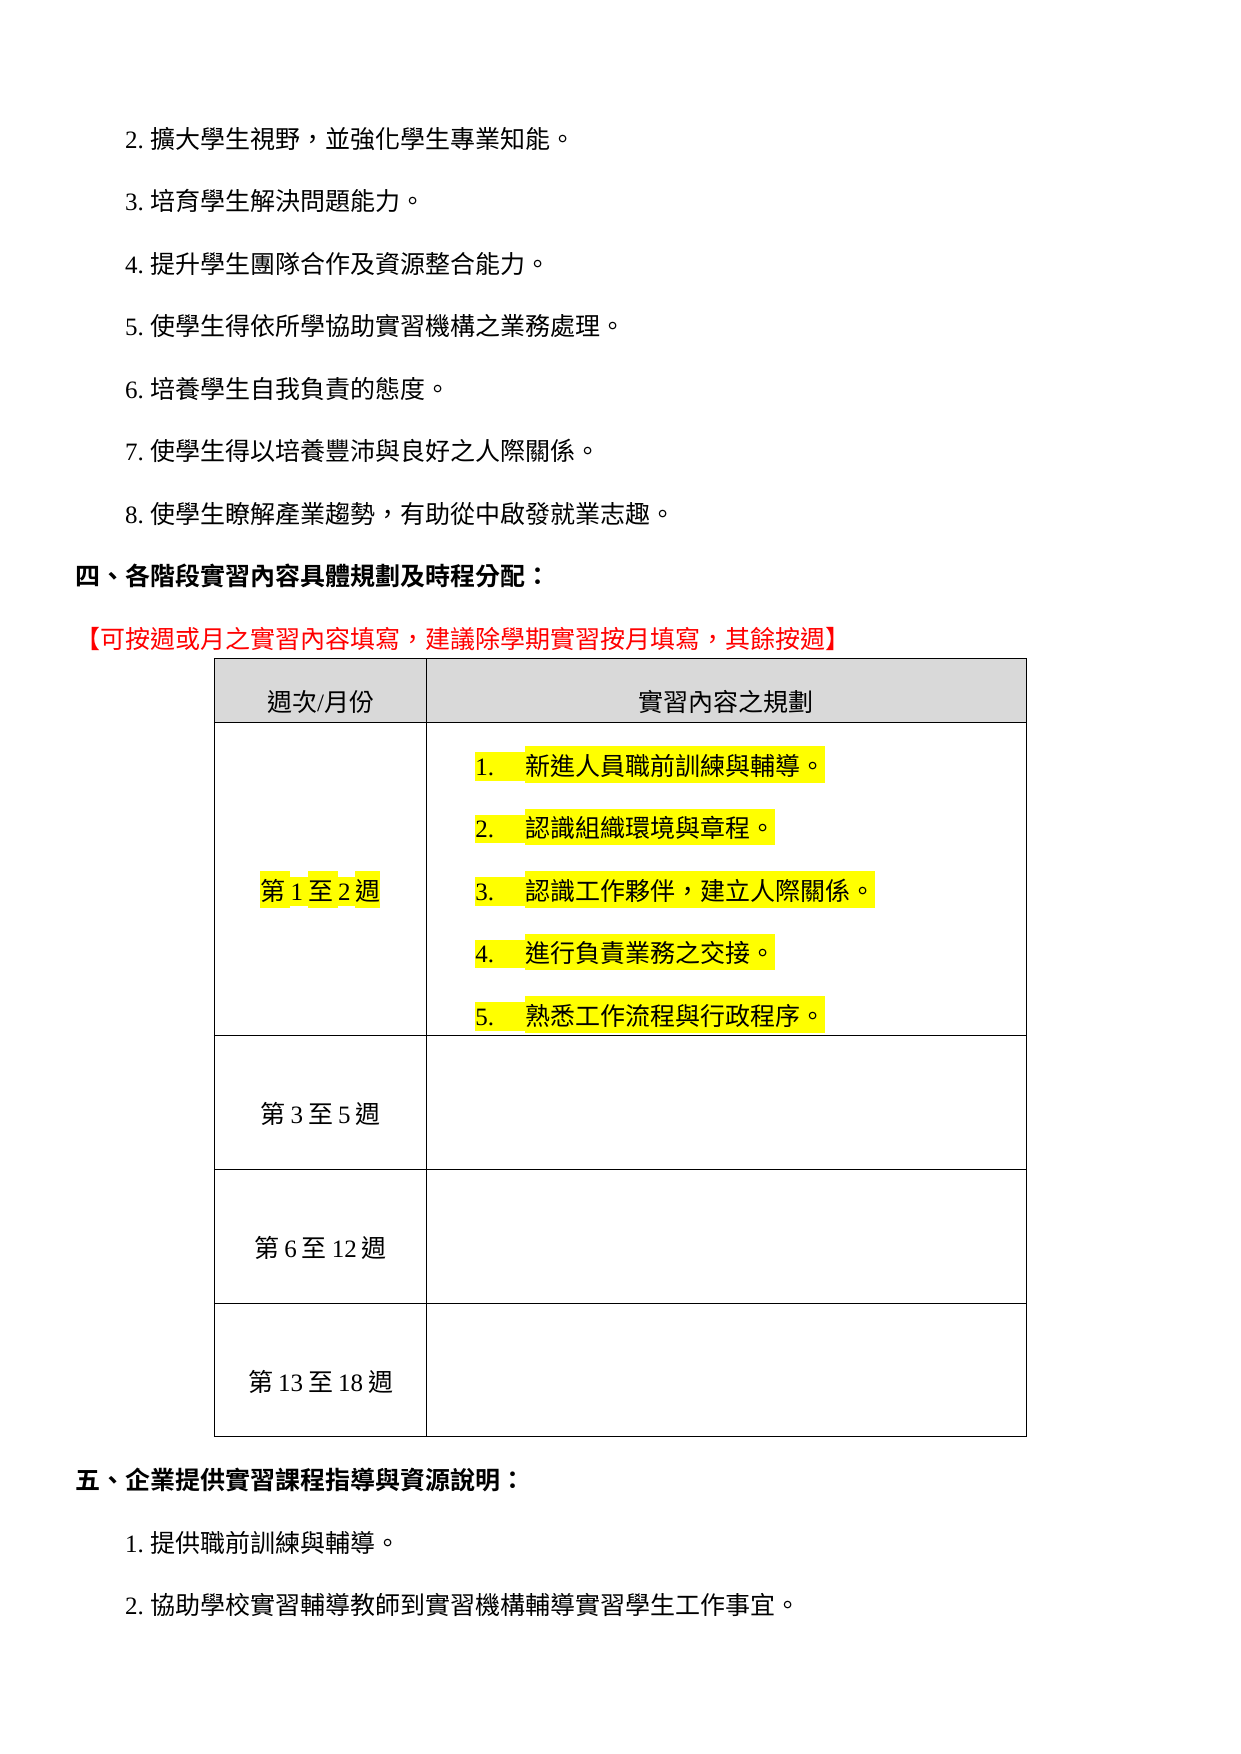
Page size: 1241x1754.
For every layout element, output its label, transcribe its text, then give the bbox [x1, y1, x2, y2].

text 5. 使學生得依所學協助實習機構之業務處理。 [125, 283, 1165, 346]
text 1. 提供職前訓練與輔導。 [125, 1500, 1165, 1562]
text 2. 協助學校實習輔導教師到實習機構輔導實習學生工作事宜。 [125, 1562, 1165, 1625]
text 4. 提升學生團隊合作及資源整合能力。 [125, 221, 1165, 283]
table_cell 新進人員職前訓練與輔導。 認識組織環境與章程。 認識工作夥伴，建立人際關係。 進行負責業務之交接。 熟悉工作流程與行政程序。 [427, 723, 1026, 1035]
text 2. 擴大學生視野，並強化學生專業知能。 [125, 96, 1165, 158]
text 3. 培育學生解決問題能力。 [125, 158, 1165, 221]
table_cell [427, 1170, 1026, 1303]
text 【可按週或月之實習內容填寫，建議除學期實習按月填寫，其餘按週】 [75, 596, 1165, 658]
text 7. 使學生得以培養豐沛與良好之人際關係。 [125, 408, 1165, 471]
table_header 週次/月份 [215, 659, 426, 722]
table_cell 第1至2週 [215, 723, 426, 1035]
table_header 實習內容之規劃 [427, 659, 1026, 722]
table_cell 第3至5週 [215, 1036, 426, 1169]
table_cell 第6至12週 [215, 1170, 426, 1303]
text 8. 使學生瞭解產業趨勢，有助從中啟發就業志趣。 [125, 471, 1165, 533]
text 五、企業提供實習課程指導與資源說明： [75, 1437, 1165, 1500]
table_cell [427, 1304, 1026, 1436]
text 6. 培養學生自我負責的態度。 [125, 346, 1165, 408]
table_cell [427, 1036, 1026, 1169]
table_cell 第13至18週 [215, 1304, 426, 1436]
text 四、各階段實習內容具體規劃及時程分配： [75, 533, 1165, 596]
